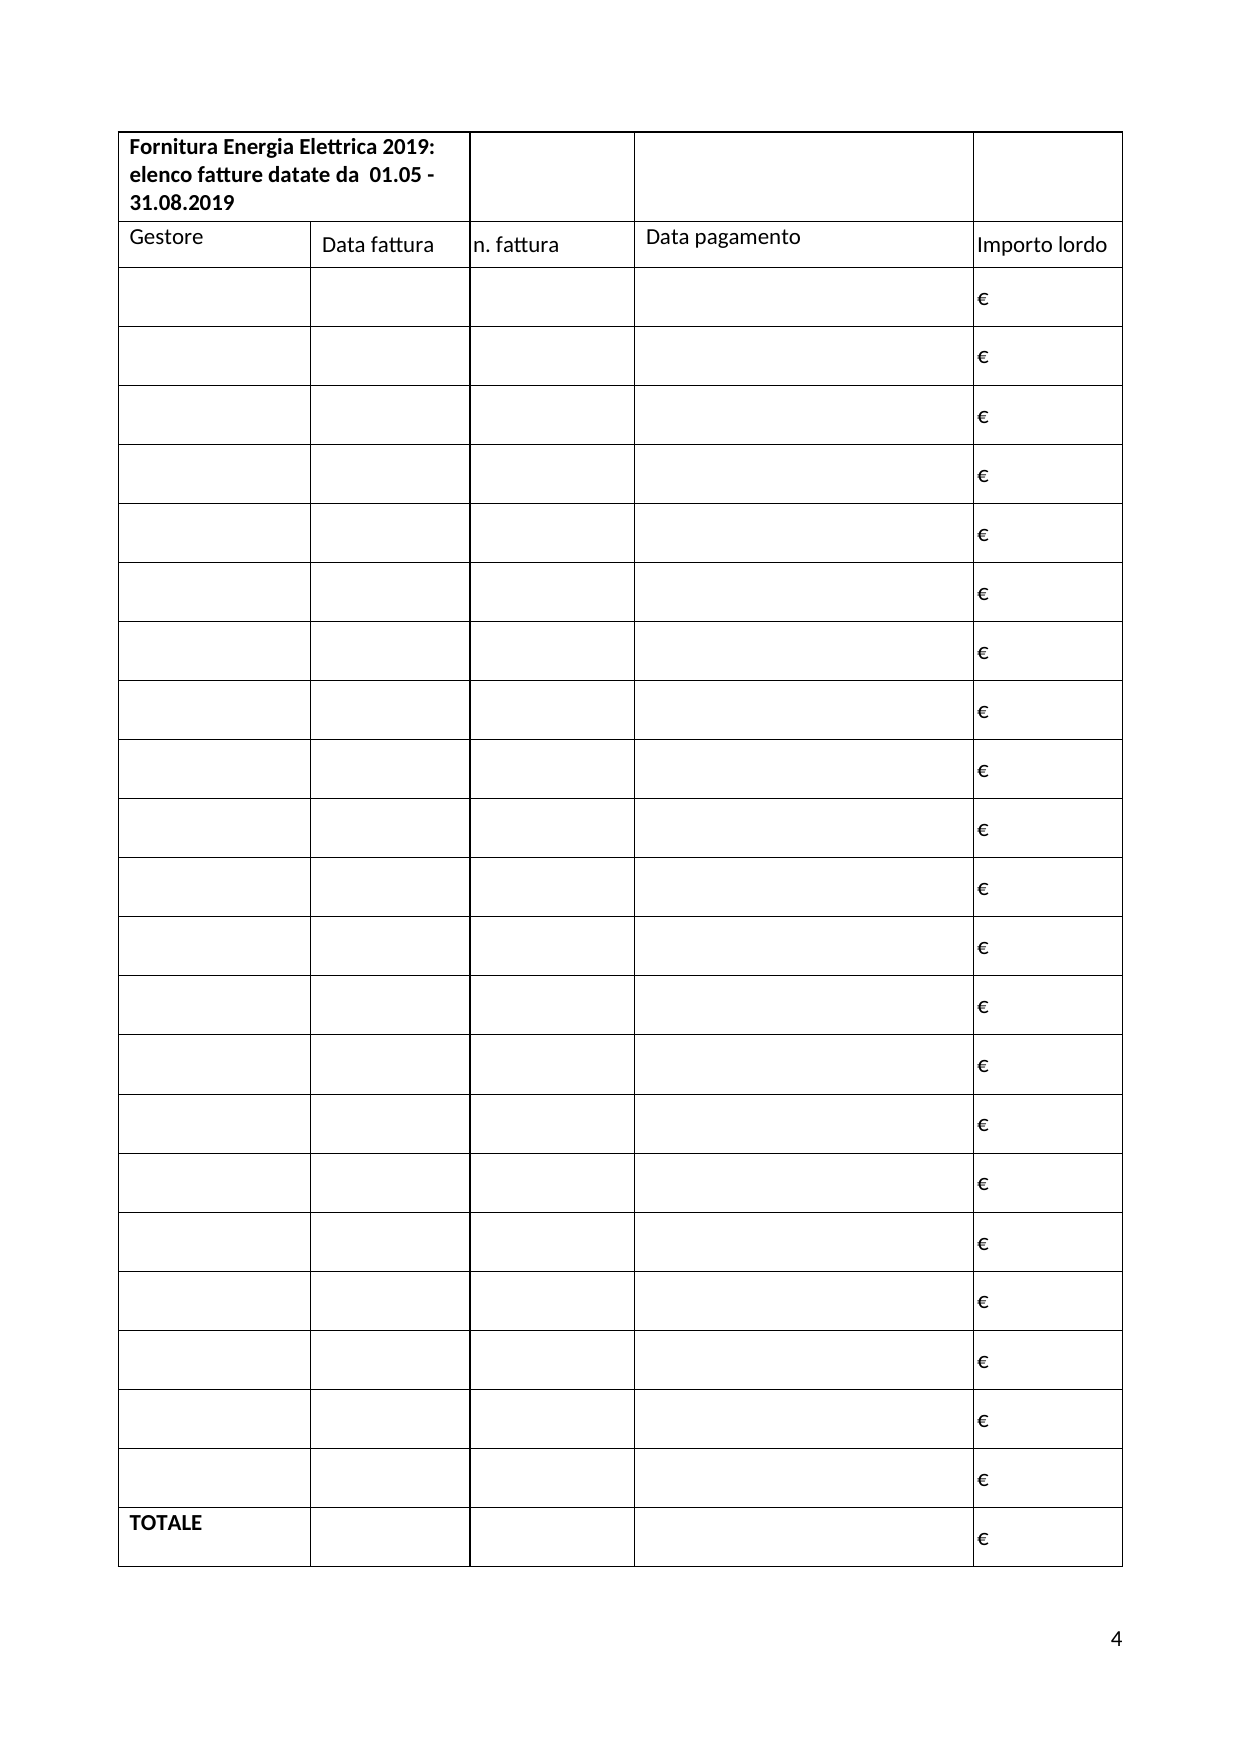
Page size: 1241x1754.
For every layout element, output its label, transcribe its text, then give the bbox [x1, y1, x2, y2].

table_cell [471, 799, 634, 857]
table_cell [119, 504, 310, 562]
table_cell [635, 917, 973, 975]
table_cell [635, 327, 973, 385]
table_cell [471, 1331, 634, 1389]
table_cell [635, 799, 973, 857]
table_cell [471, 1154, 634, 1212]
table_cell [311, 445, 469, 503]
table_cell [119, 386, 310, 444]
table_cell Gestore [119, 222, 310, 267]
table_cell [311, 681, 469, 739]
table_cell € [974, 563, 1122, 621]
table_cell [635, 1035, 973, 1093]
table_cell [119, 1272, 310, 1330]
table_cell [311, 386, 469, 444]
table_cell [311, 327, 469, 385]
table_cell [119, 1154, 310, 1212]
table_cell [635, 681, 973, 739]
table_cell € [974, 799, 1122, 857]
table_cell € [974, 976, 1122, 1034]
table_cell [311, 740, 469, 798]
table_cell [471, 1272, 634, 1330]
table_cell € [974, 622, 1122, 680]
table_cell [471, 1390, 634, 1448]
table_cell [635, 445, 973, 503]
table_cell TOTALE [119, 1508, 310, 1566]
table_cell [311, 1154, 469, 1212]
table_cell [311, 1272, 469, 1330]
table_cell [471, 976, 634, 1034]
table_cell [471, 268, 634, 326]
table_cell [635, 1449, 973, 1507]
table_cell [311, 1095, 469, 1152]
table_cell [471, 445, 634, 503]
table_cell € [974, 1508, 1122, 1566]
table_cell [119, 563, 310, 621]
table_cell [119, 1390, 310, 1448]
table_cell [635, 1154, 973, 1212]
table_header Fornitura Energia Elettrica 2019: elenco fatture datate da 01.05 -31.08.2019 [119, 133, 469, 221]
table_cell n. fattura [471, 222, 634, 267]
table_cell [471, 1035, 634, 1093]
table_cell [471, 681, 634, 739]
table_cell [471, 1508, 634, 1566]
table_cell [119, 976, 310, 1034]
table_cell [119, 1035, 310, 1093]
table_cell [471, 858, 634, 916]
table_cell [635, 504, 973, 562]
table_cell [311, 1508, 469, 1566]
table_cell [119, 1213, 310, 1271]
table_cell [471, 1449, 634, 1507]
table_cell [311, 1449, 469, 1507]
table_cell [635, 740, 973, 798]
table_cell [119, 445, 310, 503]
table_cell [311, 917, 469, 975]
table_header [974, 133, 1122, 221]
table_cell [471, 563, 634, 621]
table_cell [635, 1272, 973, 1330]
table_cell € [974, 740, 1122, 798]
table_cell [635, 1213, 973, 1271]
table_cell € [974, 1272, 1122, 1330]
table_cell [311, 1331, 469, 1389]
table_cell Importo lordo [974, 222, 1122, 267]
table_cell [311, 1035, 469, 1093]
table_cell Data fattura [311, 222, 469, 267]
table_cell € [974, 445, 1122, 503]
table_cell [119, 1331, 310, 1389]
table_cell € [974, 1095, 1122, 1152]
table_cell [311, 1390, 469, 1448]
table_cell € [974, 917, 1122, 975]
table_cell [311, 563, 469, 621]
table_cell [119, 858, 310, 916]
table_cell [471, 386, 634, 444]
table_cell [635, 622, 973, 680]
table_cell € [974, 1390, 1122, 1448]
table_cell [635, 1390, 973, 1448]
table_cell [471, 740, 634, 798]
table_cell [471, 917, 634, 975]
table_cell Data pagamento [635, 222, 973, 267]
table_cell [635, 268, 973, 326]
table_cell € [974, 1331, 1122, 1389]
table_cell [471, 504, 634, 562]
table_cell [119, 917, 310, 975]
table_cell € [974, 1154, 1122, 1212]
table_cell [119, 268, 310, 326]
table_cell [635, 976, 973, 1034]
table_cell [635, 1508, 973, 1566]
table_cell [471, 327, 634, 385]
table_cell [311, 268, 469, 326]
table_header [635, 133, 973, 221]
table_cell [311, 799, 469, 857]
table_cell [471, 1095, 634, 1152]
table_cell [119, 681, 310, 739]
table_cell [119, 1095, 310, 1152]
table_cell [471, 1213, 634, 1271]
table_cell [311, 976, 469, 1034]
table_cell € [974, 1449, 1122, 1507]
table_cell [471, 622, 634, 680]
table_cell € [974, 858, 1122, 916]
table_cell [311, 622, 469, 680]
table_cell [635, 1095, 973, 1152]
table_header [471, 133, 634, 221]
table_cell [635, 1331, 973, 1389]
table_cell [635, 563, 973, 621]
table_cell [311, 858, 469, 916]
table_cell [311, 504, 469, 562]
table_cell € [974, 681, 1122, 739]
table_cell [119, 1449, 310, 1507]
table_cell [119, 799, 310, 857]
table_cell € [974, 386, 1122, 444]
table_cell € [974, 268, 1122, 326]
table_cell € [974, 1213, 1122, 1271]
table_cell [635, 858, 973, 916]
table_cell [311, 1213, 469, 1271]
table_cell € [974, 504, 1122, 562]
table_cell [635, 386, 973, 444]
table_cell [119, 622, 310, 680]
table_cell € [974, 1035, 1122, 1093]
table_cell [119, 327, 310, 385]
table_cell [119, 740, 310, 798]
table_cell € [974, 327, 1122, 385]
